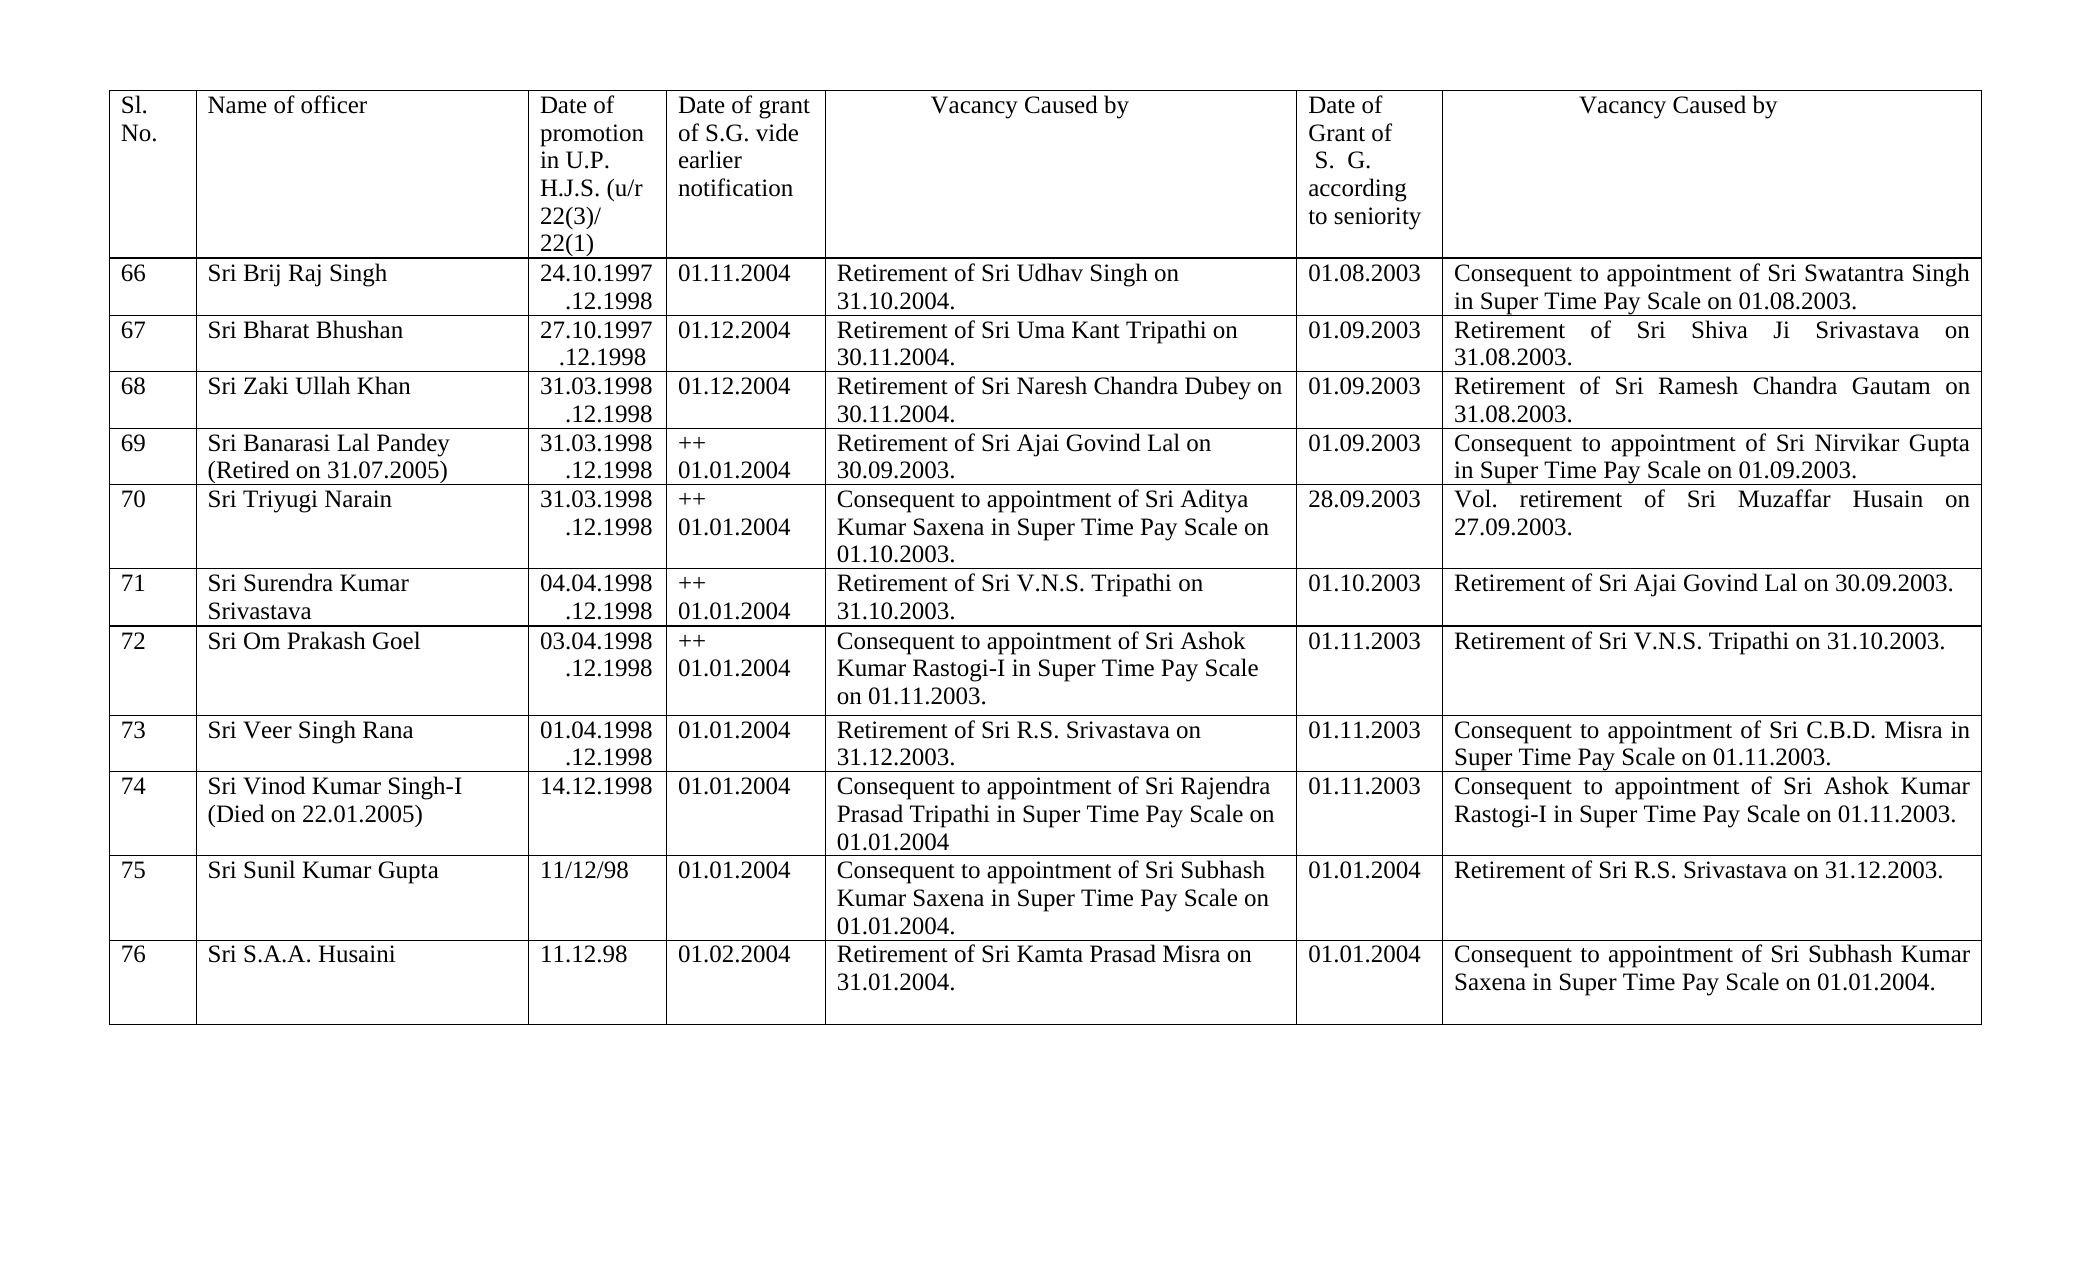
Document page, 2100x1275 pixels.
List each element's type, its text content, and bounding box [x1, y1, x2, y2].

table_cell 75 [110, 856, 196, 939]
table_cell Retirement of Sri Naresh Chandra Dubey on 30.11.2004. [826, 372, 1296, 428]
table_header Name of officer [197, 91, 528, 257]
table_cell 01.12.2004 [667, 316, 825, 371]
table_header Sl. No. [110, 91, 196, 257]
table_cell Sri Surendra Kumar Srivastava [197, 569, 528, 625]
table_cell 68 [110, 372, 196, 428]
table_cell ++ 01.01.2004 [667, 429, 825, 484]
table_cell Retirement of Sri V.N.S. Tripathi on 31.10.2003. [826, 569, 1296, 625]
table_header 72 [110, 627, 196, 715]
table_header 01.08.2003 [1297, 259, 1442, 315]
table_cell Sri S.A.A. Husaini [197, 941, 528, 1024]
table_header Date of grant of S.G. vide earlier notification [667, 91, 825, 257]
table_cell 31.03.1998 .12.1998 [529, 429, 666, 484]
table_cell Retirement of Sri Uma Kant Tripathi on 30.11.2004. [826, 316, 1296, 371]
table_cell 31.03.1998 .12.1998 [529, 485, 666, 568]
table_cell Consequent to appointment of Sri Subhash Kumar Saxena in Super Time Pay Scale on 01.01.2004. [1443, 941, 1981, 1024]
table_cell 14.12.1998 [529, 772, 666, 855]
table_cell 01.09.2003 [1297, 372, 1442, 428]
table_cell Consequent to appointment of Sri Ashok Kumar Rastogi-I in Super Time Pay Scale on 01.11.2003. [1443, 772, 1981, 855]
table_header Retirement of Sri V.N.S. Tripathi on 31.10.2003. [1443, 627, 1981, 715]
table_cell 01.01.2004 [667, 716, 825, 771]
table_cell 69 [110, 429, 196, 484]
table_cell 01.01.2004 [667, 856, 825, 939]
table_cell 28.09.2003 [1297, 485, 1442, 568]
table_header ++ 01.01.2004 [667, 627, 825, 715]
table_header 24.10.1997 .12.1998 [529, 259, 666, 315]
table_cell 70 [110, 485, 196, 568]
table_cell 01.01.2004 [1297, 856, 1442, 939]
table_cell 01.11.2003 [1297, 716, 1442, 771]
table_header 01.11.2004 [667, 259, 825, 315]
table_cell 76 [110, 941, 196, 1024]
table_cell Consequent to appointment of Sri Aditya Kumar Saxena in Super Time Pay Scale on 01.10.2003. [826, 485, 1296, 568]
table_header Sri Brij Raj Singh [197, 259, 528, 315]
table_cell Retirement of Sri Ramesh Chandra Gautam on 31.08.2003. [1443, 372, 1981, 428]
table_cell 73 [110, 716, 196, 771]
table_cell 01.01.2004 [667, 772, 825, 855]
table_cell 04.04.1998 .12.1998 [529, 569, 666, 625]
table_cell 01.12.2004 [667, 372, 825, 428]
table_cell ++ 01.01.2004 [667, 485, 825, 568]
table_cell Retirement of Sri R.S. Srivastava on 31.12.2003. [1443, 856, 1981, 939]
table_cell 67 [110, 316, 196, 371]
table_header Consequent to appointment of Sri Swatantra Singh in Super Time Pay Scale on 01.08.2003. [1443, 259, 1981, 315]
table_header Vacancy Caused by [1443, 91, 1981, 257]
table_header 01.11.2003 [1297, 627, 1442, 715]
table_header Date of Grant of S. G. according to seniority [1297, 91, 1442, 257]
table_cell 01.10.2003 [1297, 569, 1442, 625]
table_header Retirement of Sri Udhav Singh on 31.10.2004. [826, 259, 1296, 315]
table_cell 11/12/98 [529, 856, 666, 939]
table_cell Sri Banarasi Lal Pandey (Retired on 31.07.2005) [197, 429, 528, 484]
table_cell 11.12.98 [529, 941, 666, 1024]
table_cell Sri Bharat Bhushan [197, 316, 528, 371]
table_cell Sri Sunil Kumar Gupta [197, 856, 528, 939]
table_cell ++ 01.01.2004 [667, 569, 825, 625]
table_cell Sri Veer Singh Rana [197, 716, 528, 771]
table_header 66 [110, 259, 196, 315]
table_header Date of promotion in U.P. H.J.S. (u/r 22(3)/ 22(1) [529, 91, 666, 257]
table_cell Retirement of Sri Kamta Prasad Misra on 31.01.2004. [826, 941, 1296, 1024]
table_cell Sri Zaki Ullah Khan [197, 372, 528, 428]
table_cell Vol. retirement of Sri Muzaffar Husain on 27.09.2003. [1443, 485, 1981, 568]
table_header Sri Om Prakash Goel [197, 627, 528, 715]
table_cell 01.11.2003 [1297, 772, 1442, 855]
table_cell 31.03.1998 .12.1998 [529, 372, 666, 428]
table_cell 01.01.2004 [1297, 941, 1442, 1024]
table_cell Retirement of Sri Shiva Ji Srivastava on 31.08.2003. [1443, 316, 1981, 371]
table_cell Consequent to appointment of Sri Nirvikar Gupta in Super Time Pay Scale on 01.09.2003. [1443, 429, 1981, 484]
table_cell Retirement of Sri R.S. Srivastava on 31.12.2003. [826, 716, 1296, 771]
table_cell 74 [110, 772, 196, 855]
table_cell 01.02.2004 [667, 941, 825, 1024]
table_cell Consequent to appointment of Sri Rajendra Prasad Tripathi in Super Time Pay Scale on 01.01.2004 [826, 772, 1296, 855]
table_header Consequent to appointment of Sri Ashok Kumar Rastogi-I in Super Time Pay Scale on 01.11.2003. [826, 627, 1296, 715]
table_cell Sri Vinod Kumar Singh-I (Died on 22.01.2005) [197, 772, 528, 855]
table_cell 27.10.1997 .12.1998 [529, 316, 666, 371]
table_cell 71 [110, 569, 196, 625]
table_cell Consequent to appointment of Sri Subhash Kumar Saxena in Super Time Pay Scale on 01.01.2004. [826, 856, 1296, 939]
table_header Vacancy Caused by [826, 91, 1296, 257]
table_cell 01.09.2003 [1297, 429, 1442, 484]
table_cell Sri Triyugi Narain [197, 485, 528, 568]
table_cell 01.09.2003 [1297, 316, 1442, 371]
table_cell Retirement of Sri Ajai Govind Lal on 30.09.2003. [1443, 569, 1981, 625]
table_header 03.04.1998 .12.1998 [529, 627, 666, 715]
table_cell 01.04.1998 .12.1998 [529, 716, 666, 771]
table_cell Consequent to appointment of Sri C.B.D. Misra in Super Time Pay Scale on 01.11.2003. [1443, 716, 1981, 771]
table_cell Retirement of Sri Ajai Govind Lal on 30.09.2003. [826, 429, 1296, 484]
